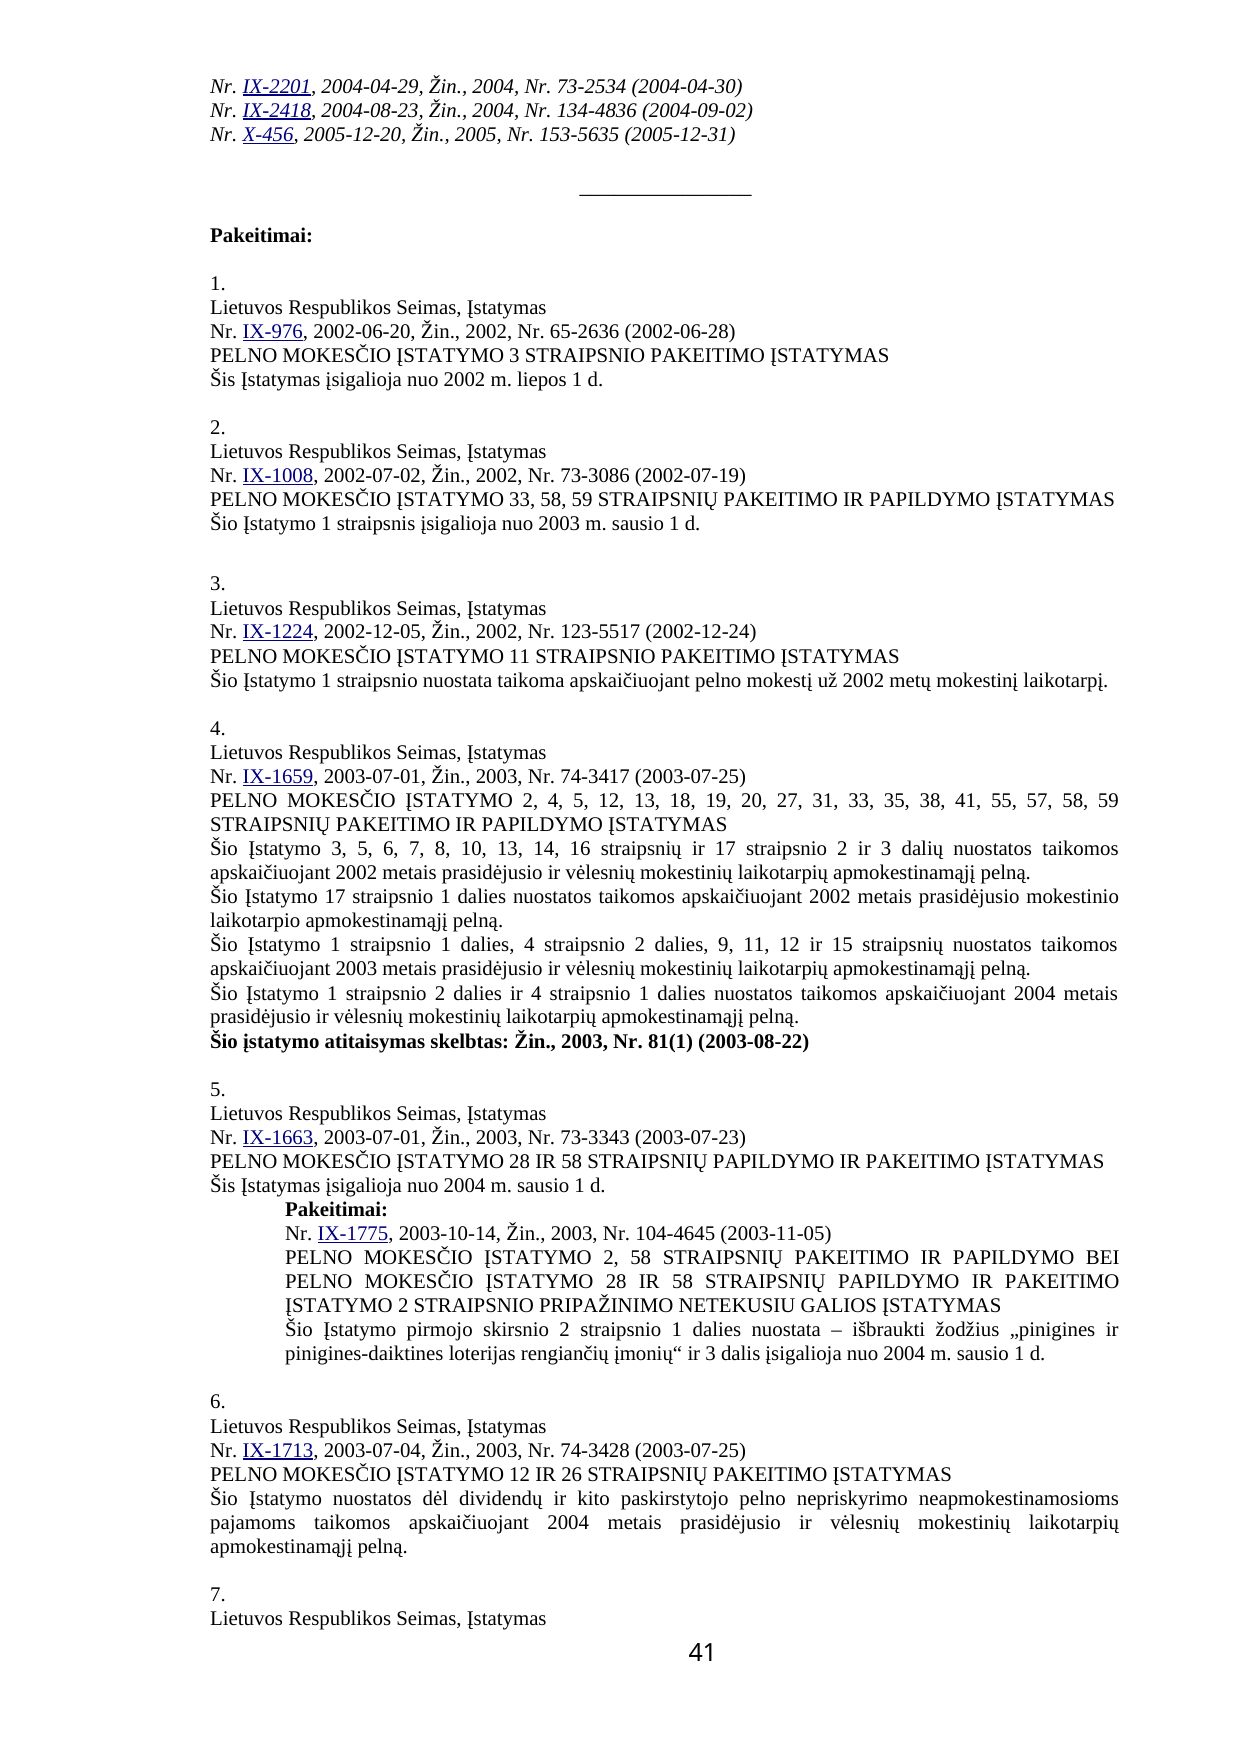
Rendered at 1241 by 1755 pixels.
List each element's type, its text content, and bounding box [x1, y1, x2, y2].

text Lietuvos Respublikos Seimas, Įstatymas [210, 1101, 1120, 1125]
text Nr. IX-1713, 2003-07-04, Žin., 2003, Nr. 74-3428 (2003-07-25) [210, 1438, 1120, 1462]
text Lietuvos Respublikos Seimas, Įstatymas [210, 295, 1120, 319]
text Šio Įstatymo 1 straipsnio 2 dalies ir 4 straipsnio 1 dalies nuostatos taikomos apskaičiuojant 2004 metais prasidėjusio ir vėlesnių mokestinių laikotarpių apmokestinamąjį pelną. [210, 980, 1120, 1028]
text PELNO MOKESČIO ĮSTATYMO 2, 58 STRAIPSNIŲ PAKEITIMO IR PAPILDYMO BEI PELNO MOKESČIO ĮSTATYMO 28 IR 58 STRAIPSNIŲ PAPILDYMO IR PAKEITIMO ĮSTATYMO 2 STRAIPSNIO PRIPAŽINIMO NETEKUSIU GALIOS ĮSTATYMAS [285, 1245, 1120, 1317]
text 3. [210, 571, 1120, 595]
text 1. [210, 271, 1120, 295]
text Nr. IX-1008, 2002-07-02, Žin., 2002, Nr. 73-3086 (2002-07-19) [210, 463, 1120, 487]
text Pakeitimai: [210, 1197, 1120, 1221]
text 7. [210, 1582, 1120, 1606]
text Lietuvos Respublikos Seimas, Įstatymas [210, 595, 1120, 619]
text 2. [210, 415, 1120, 439]
text Šio Įstatymo 17 straipsnio 1 dalies nuostatos taikomos apskaičiuojant 2002 metais prasidėjusio mokestinio laikotarpio apmokestinamąjį pelną. [210, 884, 1120, 932]
text Šio Įstatymo 1 straipsnio nuostata taikoma apskaičiuojant pelno mokestį už 2002 metų mokestinį laikotarpį. [210, 668, 1120, 692]
text Lietuvos Respublikos Seimas, Įstatymas [210, 740, 1120, 764]
text Šio Įstatymo 3, 5, 6, 7, 8, 10, 13, 14, 16 straipsnių ir 17 straipsnio 2 ir 3 dalių nuostatos taikomos apskaičiuojant 2002 metais prasidėjusio ir vėlesnių mokestinių laikotarpių apmokestinamąjį pelną. [210, 836, 1120, 884]
text 4. [210, 716, 1120, 740]
text Nr. IX-1775, 2003-10-14, Žin., 2003, Nr. 104-4645 (2003-11-05) [210, 1221, 1120, 1245]
text Nr. IX-1663, 2003-07-01, Žin., 2003, Nr. 73-3343 (2003-07-23) [210, 1125, 1120, 1149]
text Šio Įstatymo 1 straipsnio 1 dalies, 4 straipsnio 2 dalies, 9, 11, 12 ir 15 straipsnių nuostatos taikomos apskaičiuojant 2003 metais prasidėjusio ir vėlesnių mokestinių laikotarpių apmokestinamąjį pelną. [210, 932, 1120, 980]
text Šio Įstatymo nuostatos dėl dividendų ir kito paskirstytojo pelno nepriskyrimo neapmokestinamosioms pajamoms taikomos apskaičiuojant 2004 metais prasidėjusio ir vėlesnių mokestinių laikotarpių apmokestinamąjį pelną. [210, 1486, 1120, 1558]
text Nr. IX-1659, 2003-07-01, Žin., 2003, Nr. 74-3417 (2003-07-25) [210, 764, 1120, 788]
text Šis Įstatymas įsigalioja nuo 2004 m. sausio 1 d. [210, 1173, 1120, 1197]
text _______________ [210, 172, 1120, 198]
text Šio Įstatymo pirmojo skirsnio 2 straipsnio 1 dalies nuostata – išbraukti žodžius „pinigines ir pinigines-daiktines loterijas rengiančių įmonių“ ir 3 dalis įsigalioja nuo 2004 m. sausio 1 d. [285, 1317, 1120, 1365]
text Pakeitimai: [210, 222, 1120, 247]
text Lietuvos Respublikos Seimas, Įstatymas [210, 439, 1120, 463]
text Šio Įstatymo 1 straipsnis įsigalioja nuo 2003 m. sausio 1 d. [210, 511, 1120, 535]
text PELNO MOKESČIO ĮSTATYMO 3 STRAIPSNIO PAKEITIMO ĮSTATYMAS [210, 343, 1120, 367]
text PELNO MOKESČIO ĮSTATYMO 2, 4, 5, 12, 13, 18, 19, 20, 27, 31, 33, 35, 38, 41, 55, 57, 58, 59 STRAIPSNIŲ PAKEITIMO IR PAPILDYMO ĮSTATYMAS [210, 788, 1120, 836]
text PELNO MOKESČIO ĮSTATYMO 11 STRAIPSNIO PAKEITIMO ĮSTATYMAS [210, 643, 1120, 668]
text 6. [210, 1389, 1120, 1413]
text Nr. IX-2201, 2004-04-29, Žin., 2004, Nr. 73-2534 (2004-04-30) [210, 73, 1120, 98]
text Nr. IX-1224, 2002-12-05, Žin., 2002, Nr. 123-5517 (2002-12-24) [210, 619, 1120, 643]
text Šis Įstatymas įsigalioja nuo 2002 m. liepos 1 d. [210, 367, 1120, 391]
text Šio įstatymo atitaisymas skelbtas: Žin., 2003, Nr. 81(1) (2003-08-22) [210, 1028, 1120, 1053]
text Lietuvos Respublikos Seimas, Įstatymas [210, 1413, 1120, 1438]
text Nr. X-456, 2005-12-20, Žin., 2005, Nr. 153-5635 (2005-12-31) [210, 122, 1120, 146]
text Lietuvos Respublikos Seimas, Įstatymas [210, 1606, 1120, 1630]
text Nr. IX-976, 2002-06-20, Žin., 2002, Nr. 65-2636 (2002-06-28) [210, 319, 1120, 343]
text PELNO MOKESČIO ĮSTATYMO 12 IR 26 STRAIPSNIŲ PAKEITIMO ĮSTATYMAS [210, 1462, 1120, 1486]
text 5. [210, 1077, 1120, 1101]
text PELNO MOKESČIO ĮSTATYMO 28 IR 58 STRAIPSNIŲ PAPILDYMO IR PAKEITIMO ĮSTATYMAS [210, 1149, 1120, 1173]
text PELNO MOKESČIO ĮSTATYMO 33, 58, 59 STRAIPSNIŲ PAKEITIMO IR PAPILDYMO ĮSTATYMAS [210, 487, 1120, 511]
text Nr. IX-2418, 2004-08-23, Žin., 2004, Nr. 134-4836 (2004-09-02) [210, 98, 1120, 122]
